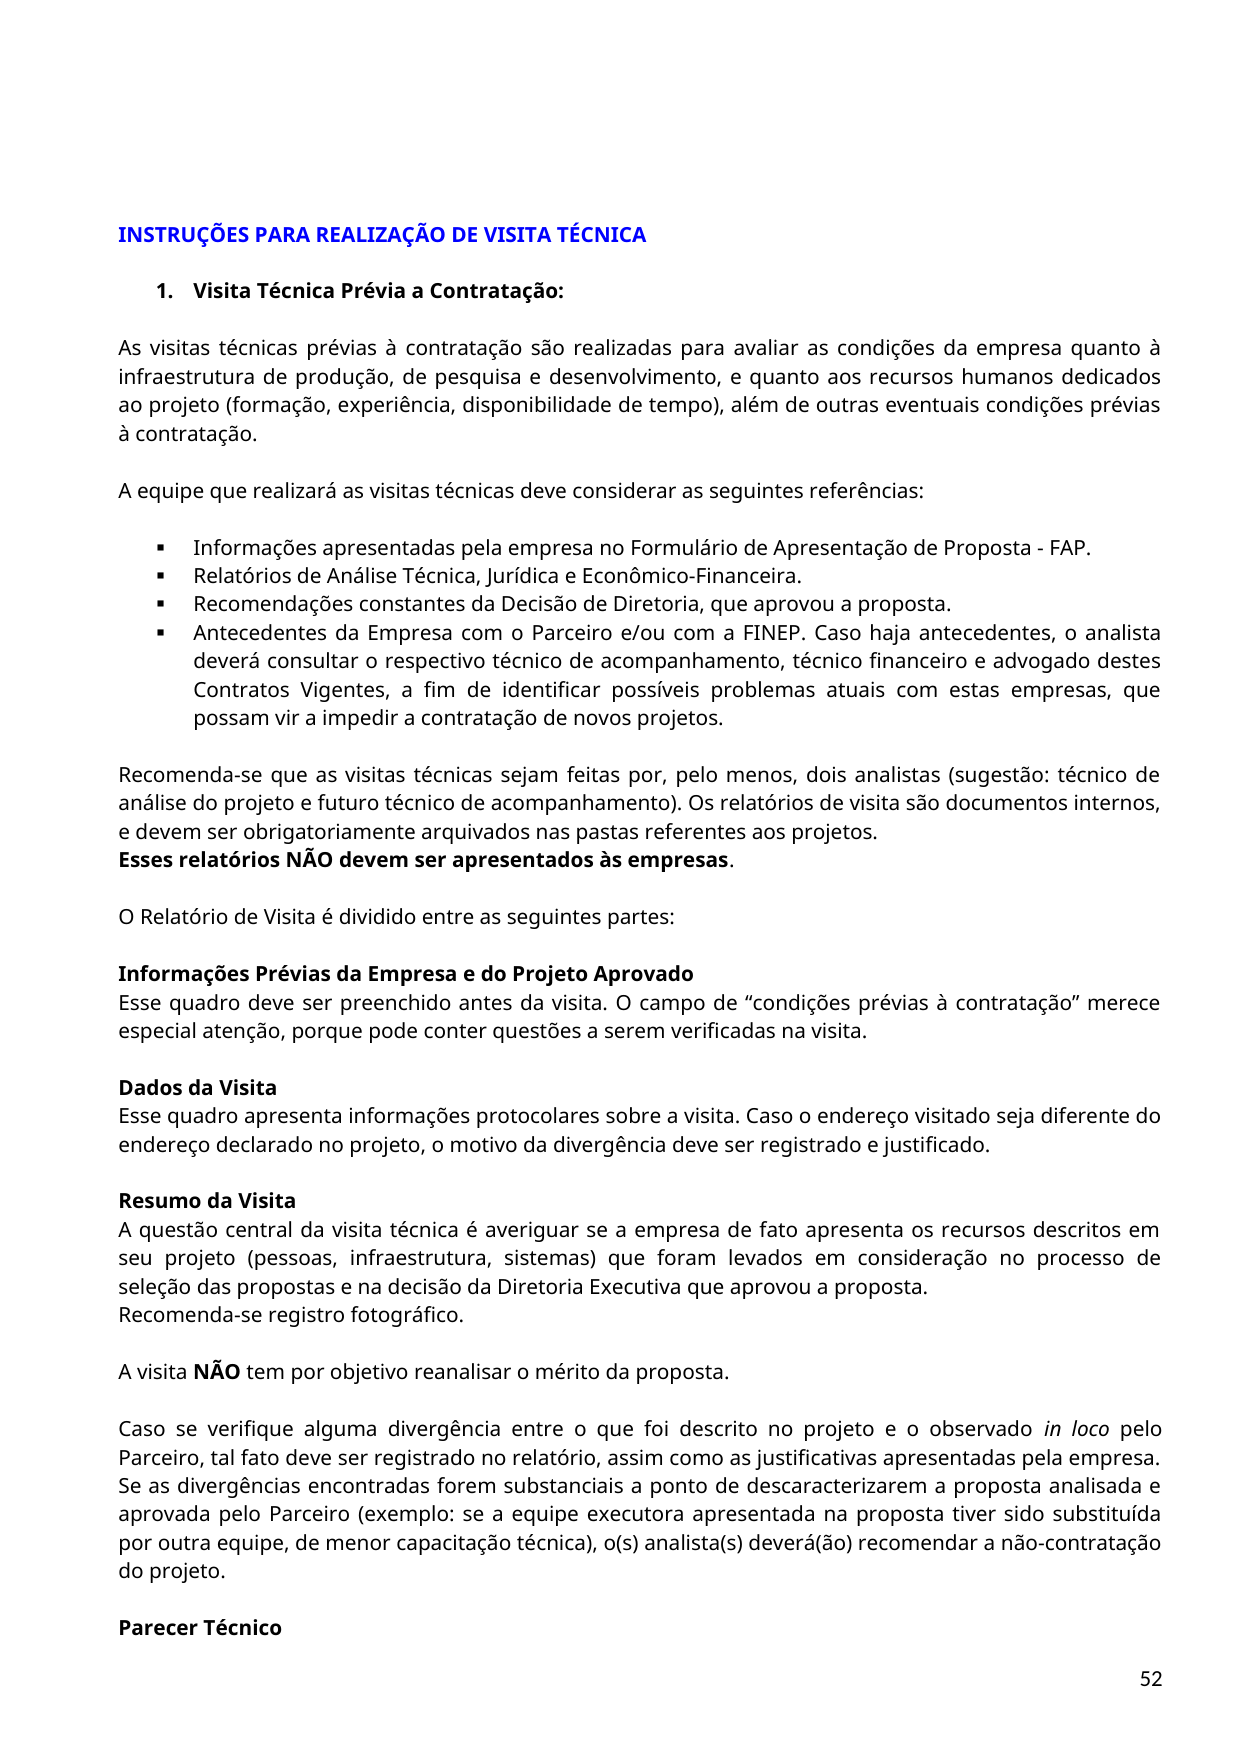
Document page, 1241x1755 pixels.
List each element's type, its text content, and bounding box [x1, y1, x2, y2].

text A questão central da visita técnica é averiguar se a empresa de fato apresenta os recursos descritos em seu projeto (pessoas, infraestrutura, sistemas) que foram levados em consideração no processo de seleção das propostas e na decisão da Diretoria Executiva que aprovou a proposta. [118, 1215, 1162, 1300]
text A equipe que realizará as visitas técnicas deve considerar as seguintes referências: [118, 476, 1162, 504]
text Esse quadro deve ser preenchido antes da visita. O campo de “condições prévias à contratação” merece especial atenção, porque pode conter questões a serem verificadas na visita. [118, 988, 1162, 1044]
text Informações Prévias da Empresa e do Projeto Aprovado [118, 959, 1162, 988]
text Recomenda-se que as visitas técnicas sejam feitas por, pelo menos, dois analistas (sugestão: técnico de análise do projeto e futuro técnico de acompanhamento). Os relatórios de visita são documentos internos, e devem ser obrigatoriamente arquivados nas pastas referentes aos projetos. [118, 760, 1162, 845]
text O Relatório de Visita é dividido entre as seguintes partes: [118, 902, 1162, 931]
text INSTRUÇÕES PARA REALIZAÇÃO DE VISITA TÉCNICA [118, 220, 1162, 248]
text Caso se verifique alguma divergência entre o que foi descrito no projeto e o observado in loco pelo Parceiro, tal fato deve ser registrado no relatório, assim como as justificativas apresentadas pela empresa. Se as divergências encontradas forem substanciais a ponto de descaracterizarem a proposta analisada e aprovada pelo Parceiro (exemplo: se a equipe executora apresentada na proposta tiver sido substituída por outra equipe, de menor capacitação técnica), o(s) analista(s) deverá(ão) recomendar a não-contratação do projeto. [118, 1414, 1162, 1585]
list Relatórios de Análise Técnica, Jurídica e Econômico-Financeira. [156, 561, 1162, 589]
list Antecedentes da Empresa com o Parceiro e/ou com a FINEP. Caso haja antecedentes, o analista deverá consultar o respectivo técnico de acompanhamento, técnico financeiro e advogado destes Contratos Vigentes, a fim de identificar possíveis problemas atuais com estas empresas, que possam vir a impedir a contratação de novos projetos. [156, 618, 1162, 732]
text Dados da Visita [118, 1073, 1162, 1101]
text Parecer Técnico [118, 1613, 1162, 1642]
list Visita Técnica Prévia a Contratação: [156, 277, 1162, 305]
text Esse quadro apresenta informações protocolares sobre a visita. Caso o endereço visitado seja diferente do endereço declarado no projeto, o motivo da divergência deve ser registrado e justificado. [118, 1101, 1162, 1158]
text Resumo da Visita [118, 1187, 1162, 1215]
text Recomenda-se registro fotográfico. [118, 1300, 1162, 1329]
text Esses relatórios NÃO devem ser apresentados às empresas. [118, 845, 1162, 874]
text A visita NÃO tem por objetivo reanalisar o mérito da proposta. [118, 1357, 1162, 1386]
text As visitas técnicas prévias à contratação são realizadas para avaliar as condições da empresa quanto à infraestrutura de produção, de pesquisa e desenvolvimento, e quanto aos recursos humanos dedicados ao projeto (formação, experiência, disponibilidade de tempo), além de outras eventuais condições prévias à contratação. [118, 333, 1162, 447]
list Recomendações constantes da Decisão de Diretoria, que aprovou a proposta. [156, 589, 1162, 618]
list Informações apresentadas pela empresa no Formulário de Apresentação de Proposta - FAP. [156, 533, 1162, 561]
